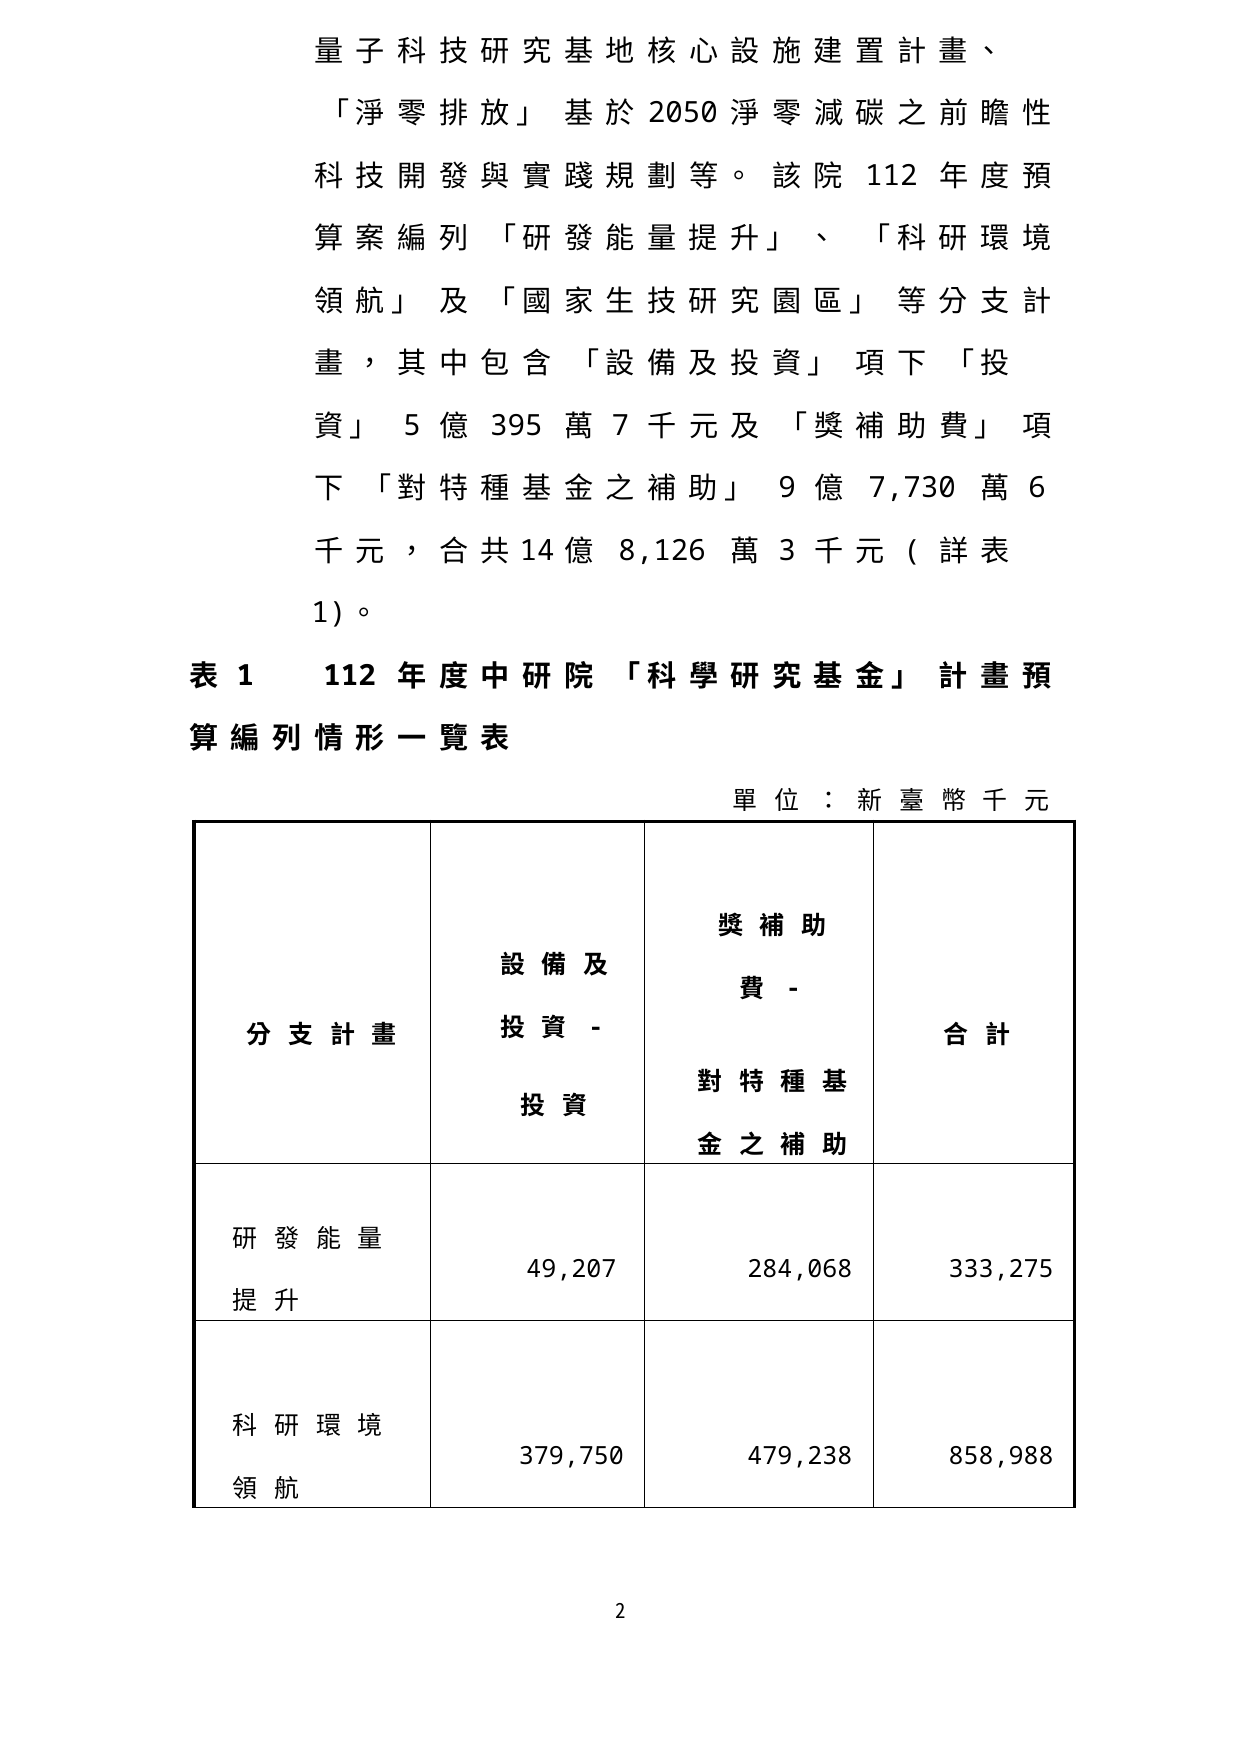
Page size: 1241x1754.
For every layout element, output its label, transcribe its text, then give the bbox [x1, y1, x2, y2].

text 單位：新臺幣千元 [241, 757, 1058, 819]
table_cell 858,988 [874, 1321, 1073, 1507]
table_header 合計 [874, 823, 1073, 1163]
table_cell 49,207 [431, 1164, 644, 1319]
table_cell 379,750 [431, 1321, 644, 1507]
table_header 分支計畫 [196, 823, 430, 1163]
text 量子科技研究基地核心設施建置計畫、「淨零排放」基於2050淨零減碳之前瞻性科技開發與實踐規劃等。該院112年度預算案編列「研發能量提升」、「科研環境領航」及「國家生技研究園區」等分支計畫，其中包含「設備及投資」項下「投資」5億395萬7千元及「獎補助費」項下「對特種基金之補助」9億7,730萬6千元，合共14億8,126萬3千元(詳表1)。 [271, 7, 1058, 632]
table_cell 479,238 [645, 1321, 873, 1507]
table_cell 284,068 [645, 1164, 873, 1319]
table_cell 333,275 [874, 1164, 1073, 1319]
table_cell 研發能量提升 [196, 1164, 430, 1319]
table_header 獎補助費- 對特種基金之補助 [645, 823, 873, 1163]
table_cell 科研環境領航 [196, 1321, 430, 1507]
text 表1 112年度中研院「科學研究基金」計畫預算編列情形一覽表 [183, 632, 1058, 757]
table_header 設備及投資- 投資 [431, 823, 644, 1163]
